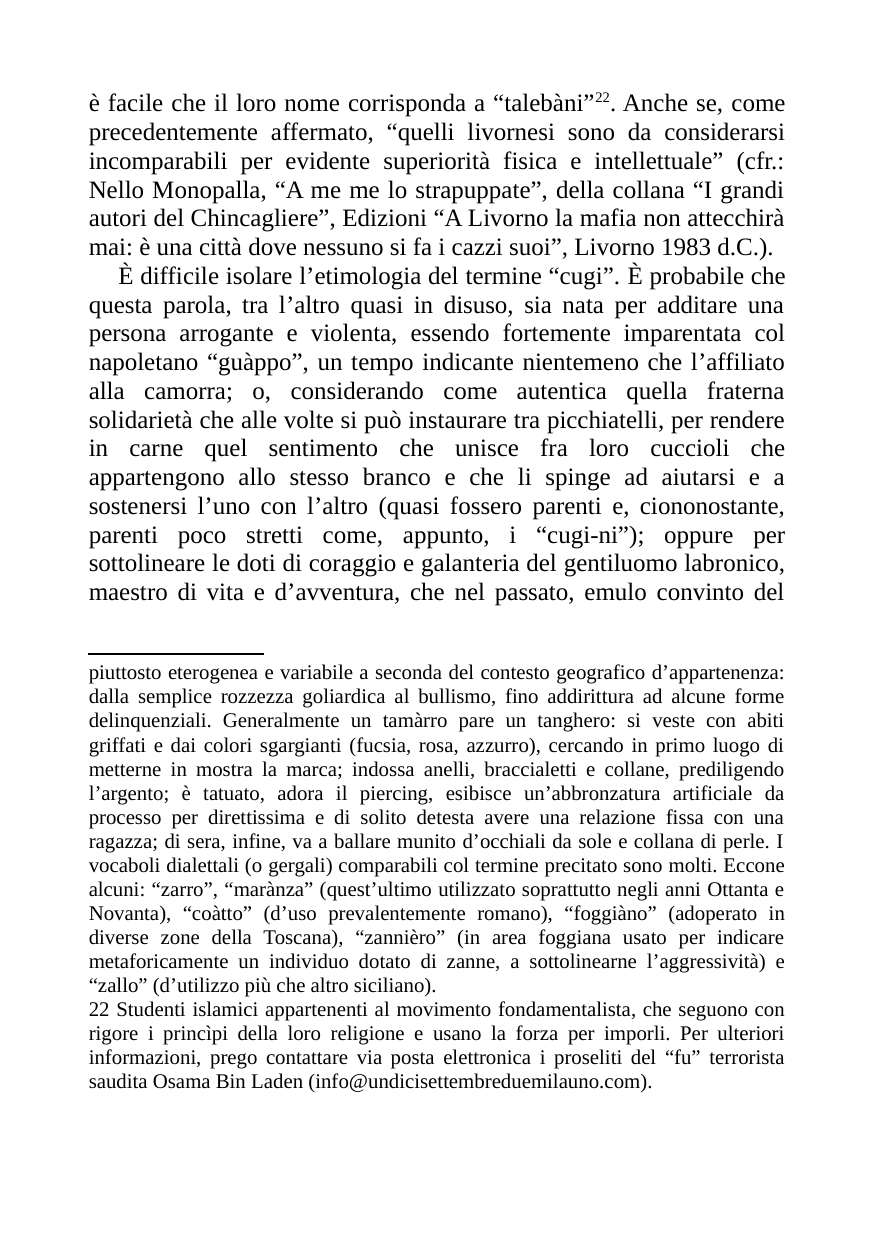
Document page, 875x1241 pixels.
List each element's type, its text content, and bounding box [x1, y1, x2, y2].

text È difficile isolare l’etimologia del termine “cugi”. È probabile che questa parola, tra l’altro quasi in disuso, sia nata per additare una persona arrogante e violenta, essendo fortemente imparentata col napoletano “guàppo”, un tempo indicante nientemeno che l’affiliato alla camorra; o, considerando come autentica quella fraterna solidarietà che alle volte si può instaurare tra picchiatelli, per rendere in carne quel sentimento che unisce fra loro cuccioli che appartengono allo stesso branco e che li spinge ad aiutarsi e a sostenersi l’uno con l’altro (quasi fossero parenti e, ciononostante, parenti poco stretti come, appunto, i “cugi-ni”); oppure per sottolineare le doti di coraggio e galanteria del gentiluomo labronico, maestro di vita e d’avventura, che nel passato, emulo convinto del [88, 261, 786, 606]
text è facile che il loro nome corrisponda a “talebàni”. Anche se, come precedentemente affermato, “quelli livornesi sono da considerarsi incomparabili per evidente superiorità fisica e intellettuale” (cfr.: Nello Monopalla, “A me me lo strapuppate”, della collana “I grandi autori del Chincagliere”, Edizioni “A Livorno la mafia non attecchirà mai: è una città dove nessuno si fa i cazzi suoi”, Livorno 1983 d.C.). [88, 88, 786, 261]
text Studenti islamici appartenenti al movimento fondamentalista, che seguono con rigore i princìpi della loro religione e usano la forza per imporli. Per ulteriori informazioni, prego contattare via posta elettronica i proseliti del “fu” terrorista saudita Osama Bin Laden (info@undicisettembreduemilauno.com). [88, 997, 786, 1093]
text piuttosto eterogenea e variabile a seconda del contesto geografico d’appartenenza: dalla semplice rozzezza goliardica al bullismo, fino addirittura ad alcune forme delinquenziali. Generalmente un tamàrro pare un tanghero: si veste con abiti griffati e dai colori sgargianti (fucsia, rosa, azzurro), cercando in primo luogo di metterne in mostra la marca; indossa anelli, braccialetti e collane, prediligendo l’argento; è tatuato, adora il piercing, esibisce un’abbronzatura artificiale da processo per direttissima e di solito detesta avere una relazione fissa con una ragazza; di sera, infine, va a ballare munito d’occhiali da sole e collana di perle. I vocaboli dialettali (o gergali) comparabili col termine precitato sono molti. Eccone alcuni: “zarro”, “marànza” (quest’ultimo utilizzato soprattutto negli anni Ottanta e Novanta), “coàtto” (d’uso prevalentemente romano), “foggiàno” (adoperato in diverse zone della Toscana), “zannièro” (in area foggiana usato per indicare metaforicamente un individuo dotato di zanne, a sottolinearne l’aggressività) e “zallo” (d’utilizzo più che altro siciliano). [88, 660, 786, 997]
